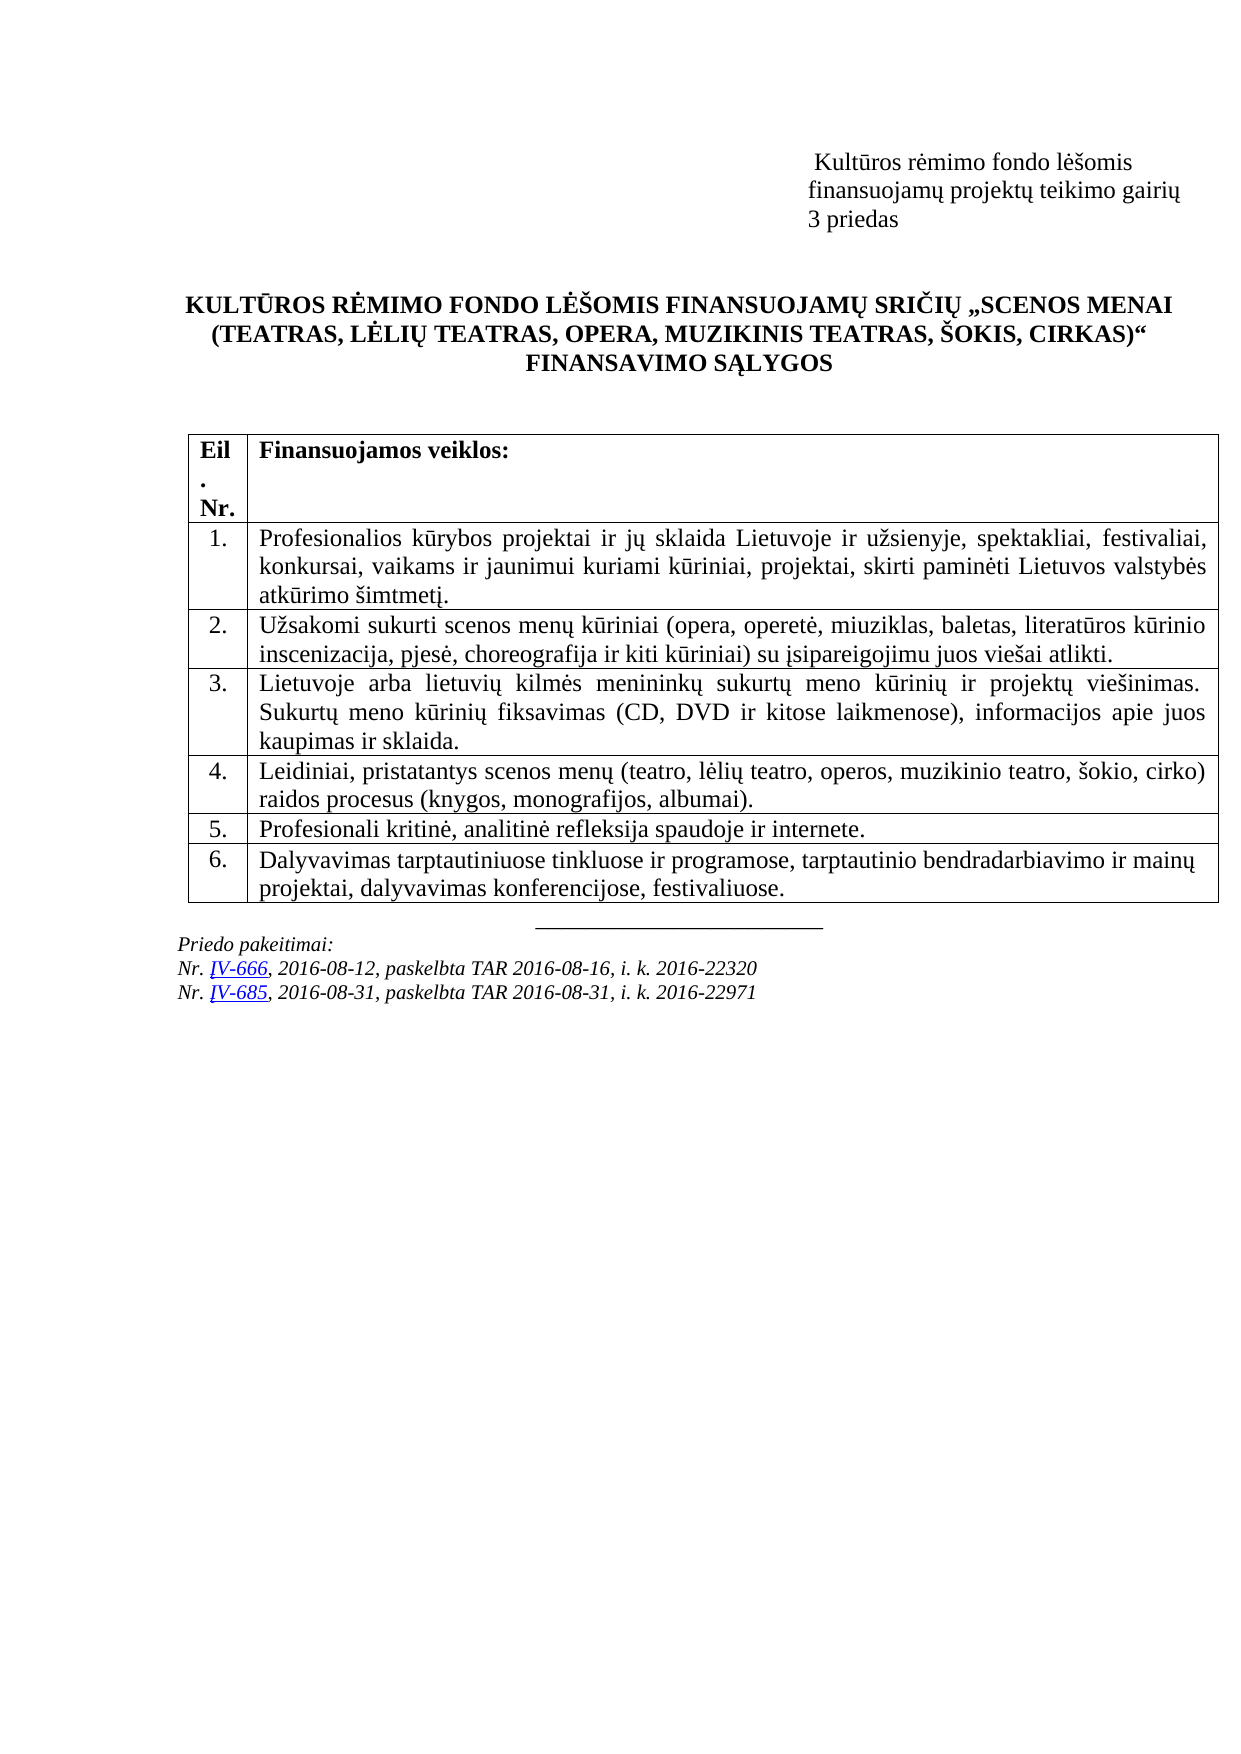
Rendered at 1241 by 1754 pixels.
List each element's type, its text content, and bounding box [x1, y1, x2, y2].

text KULTŪROS RĖMIMO FONDO LĖŠOMIS FINANSUOJAMŲ SRIČIŲ „SCENOS MENAI (TEATRAS, LĖLIŲ TEATRAS, OPERA, MUZIKINIS TEATRAS, ŠOKIS, CIRKAS)“ FINANSAVIMO SĄLYGOS [177, 291, 1181, 377]
table_cell Lietuvoje arba lietuvių kilmės menininkų sukurtų meno kūrinių ir projektų viešinimas. Sukurtų meno kūrinių fiksavimas (CD, DVD ir kitose laikmenose), informacijos apie juos kaupimas ir sklaida. [248, 669, 1218, 755]
text _______________________ [177, 903, 1181, 932]
table_cell Dalyvavimas tarptautiniuose tinkluose ir programose, tarptautinio bendradarbiavimo ir mainų projektai, dalyvavimas konferencijose, festivaliuose. [248, 844, 1218, 902]
table_cell 6. [189, 844, 247, 902]
table_cell Leidiniai, pristatantys scenos menų (teatro, lėlių teatro, operos, muzikinio teatro, šokio, cirko) raidos procesus (knygos, monografijos, albumai). [248, 756, 1218, 813]
table_cell Profesionali kritinė, analitinė refleksija spaudoje ir internete. [248, 814, 1218, 843]
table_cell Užsakomi sukurti scenos menų kūriniai (opera, operetė, miuziklas, baletas, literatūros kūrinio inscenizacija, pjesė, choreografija ir kiti kūriniai) su įsipareigojimu juos viešai atlikti. [248, 610, 1218, 667]
text finansuojamų projektų teikimo gairių [717, 176, 1181, 204]
table_header Eil. Nr. [189, 435, 247, 522]
table_cell 2. [189, 610, 247, 667]
text Priedo pakeitimai: [177, 932, 1181, 956]
table_cell 3. [189, 669, 247, 755]
table_cell 5. [189, 814, 247, 843]
text Nr. ĮV-666, 2016-08-12, paskelbta TAR 2016-08-16, i. k. 2016-22320 [177, 956, 1181, 980]
table_cell 1. [189, 523, 247, 609]
text Nr. ĮV-685, 2016-08-31, paskelbta TAR 2016-08-31, i. k. 2016-22971 [177, 980, 1181, 1004]
table_cell Profesionalios kūrybos projektai ir jų sklaida Lietuvoje ir užsienyje, spektakliai, festivaliai, konkursai, vaikams ir jaunimui kuriami kūriniai, projektai, skirti paminėti Lietuvos valstybės atkūrimo šimtmetį. [248, 523, 1218, 609]
text 3 priedas [717, 204, 1181, 233]
table_header Finansuojamos veiklos: [248, 435, 1218, 522]
table_cell 4. [189, 756, 247, 813]
text Kultūros rėmimo fondo lėšomis [582, 147, 1181, 176]
